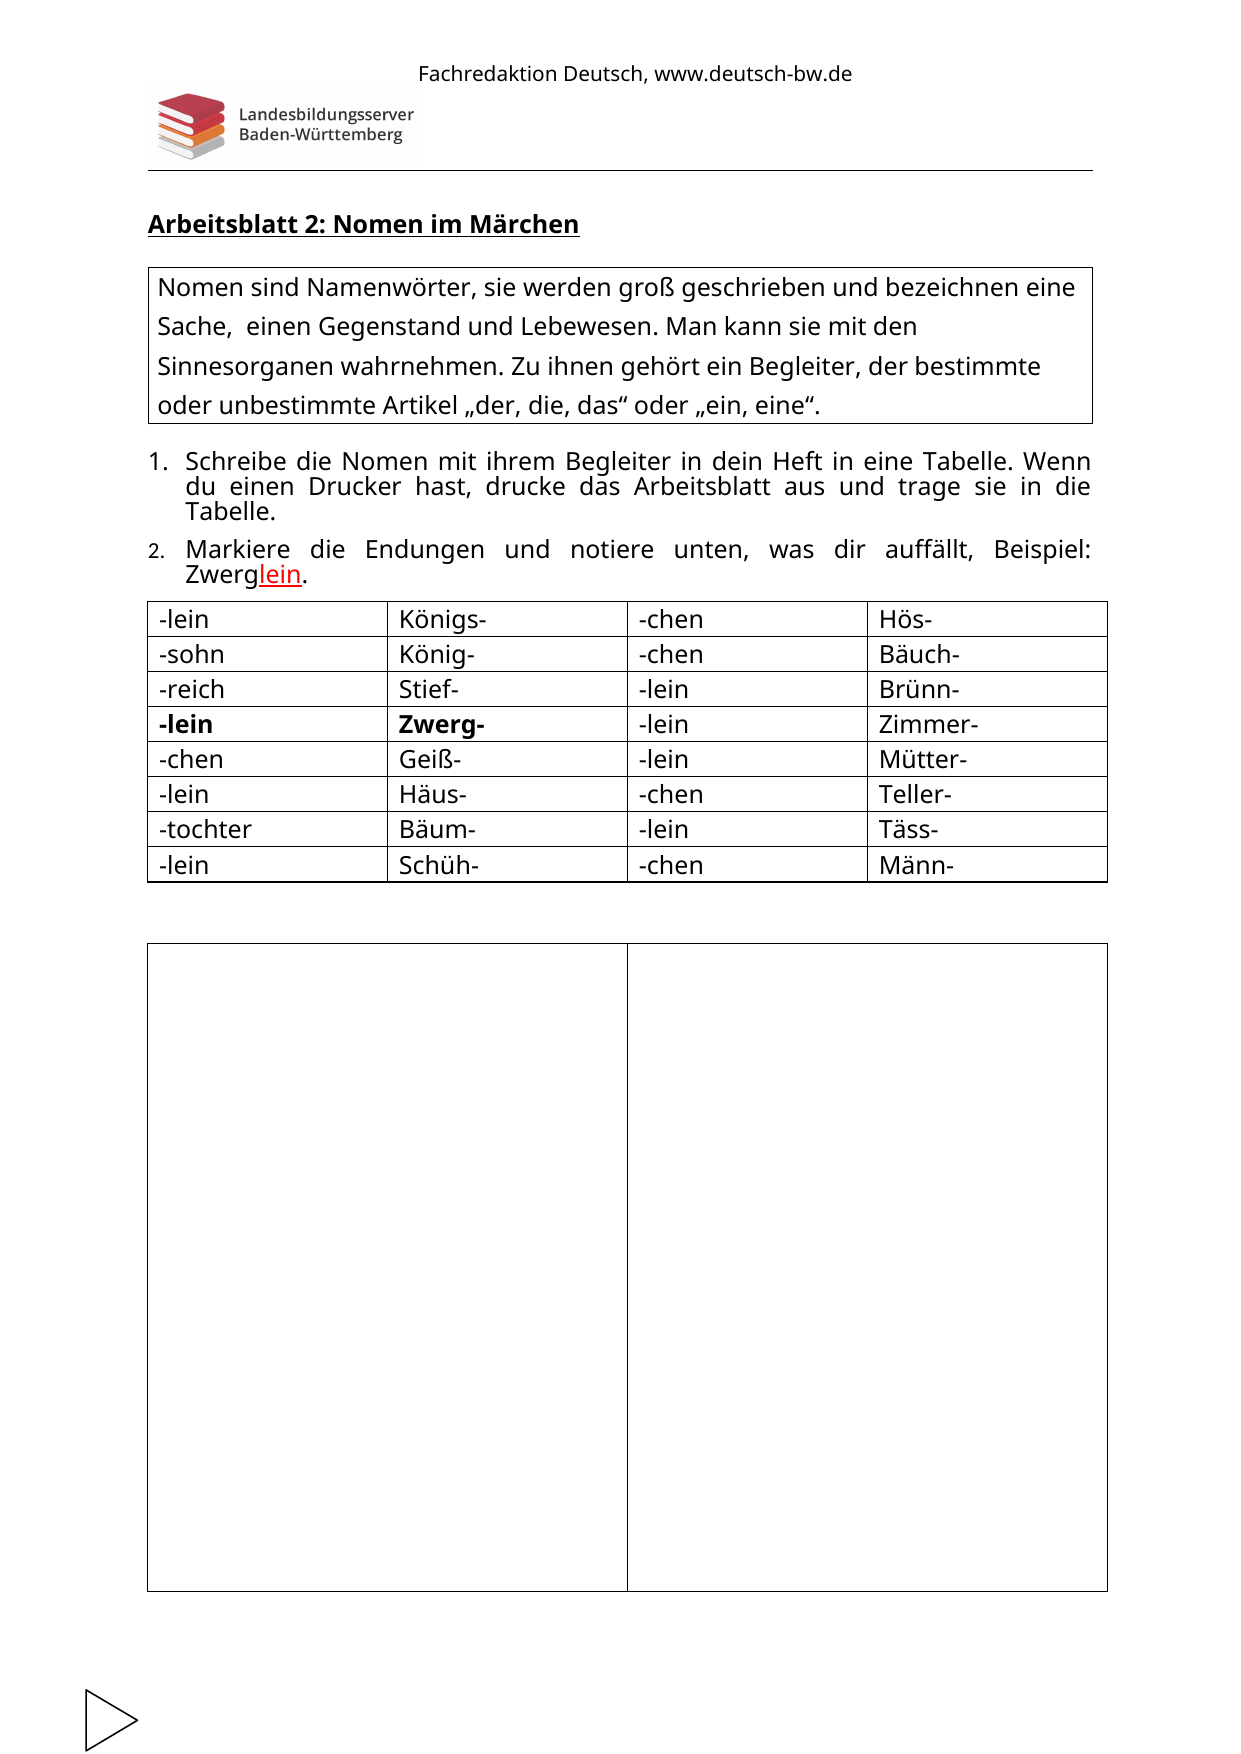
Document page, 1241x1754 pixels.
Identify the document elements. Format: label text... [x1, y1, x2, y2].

table_header [148, 944, 627, 1591]
table_cell -chen [628, 847, 867, 881]
table_header -chen [628, 602, 867, 636]
table_cell -reich [148, 672, 387, 706]
table_cell Zwerg- [388, 707, 627, 741]
table_cell -lein [628, 812, 867, 846]
text Arbeitsblatt 2: Nomen im Märchen [148, 207, 1093, 241]
table_header -lein [148, 602, 387, 636]
table_cell -lein [628, 742, 867, 776]
table_cell -chen [628, 637, 867, 671]
table_cell -lein [148, 707, 387, 741]
list Markiere die Endungen und notiere unten, was dir auffällt, Beispiel: Zwerglein. [148, 538, 1093, 588]
table_cell Bäum- [388, 812, 627, 846]
list Schreibe die Nomen mit ihrem Begleiter in dein Heft in eine Tabelle. Wenn du einen Drucker hast, drucke das Arbeitsblatt aus und trage sie in die Tabelle. [148, 451, 1093, 526]
table_cell -sohn [148, 637, 387, 671]
text Nomen sind Namenwörter, sie werden groß geschrieben und bezeichnen eine Sache, einen Gegenstand und Lebewesen. Man kann sie mit den Sinnesorganen wahrnehmen. Zu ihnen gehört ein Begleiter, der bestimmte oder unbestimmte Artikel „der, die, das“ oder „ein, eine“. [149, 268, 1092, 423]
table_cell König- [388, 637, 627, 671]
table_cell -lein [628, 707, 867, 741]
table_cell -lein [628, 672, 867, 706]
table_header [628, 944, 1107, 1591]
table_cell Brünn- [868, 672, 1107, 706]
table_cell Täss- [868, 812, 1107, 846]
table_cell -lein [148, 777, 387, 811]
table_cell -lein [148, 847, 387, 881]
table_cell -chen [628, 777, 867, 811]
table_cell Stief- [388, 672, 627, 706]
table_cell Schüh- [388, 847, 627, 881]
table_cell Teller- [868, 777, 1107, 811]
table_cell Häus- [388, 777, 627, 811]
table_cell -chen [148, 742, 387, 776]
table_header Hös- [868, 602, 1107, 636]
table_cell Zimmer- [868, 707, 1107, 741]
table_cell Männ- [868, 847, 1107, 881]
table_cell -tochter [148, 812, 387, 846]
table_cell Bäuch- [868, 637, 1107, 671]
table_cell Mütter- [868, 742, 1107, 776]
table_header Königs- [388, 602, 627, 636]
table_cell Geiß- [388, 742, 627, 776]
